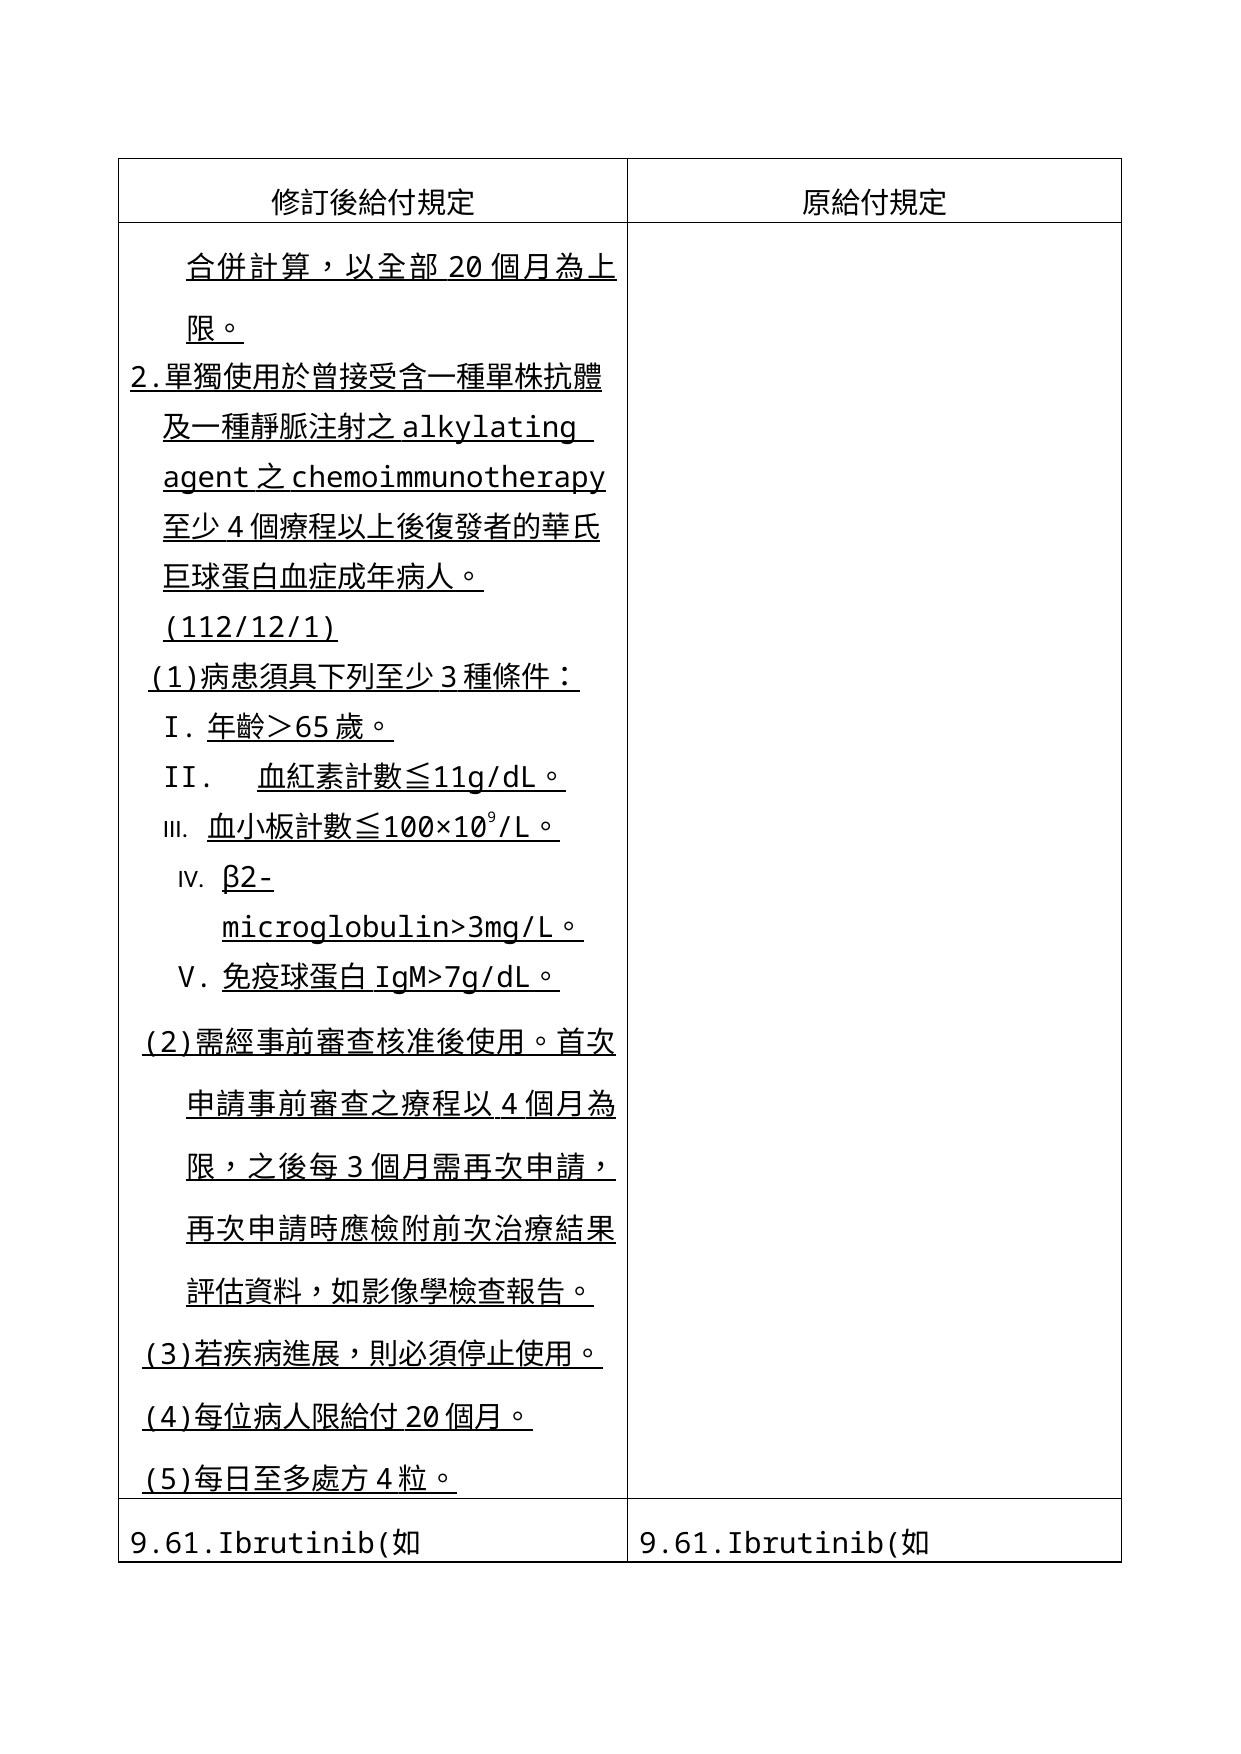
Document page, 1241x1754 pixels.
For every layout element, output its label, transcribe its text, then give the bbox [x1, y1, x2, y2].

table_cell 9.104.Zanubrutinib(如Brukinsa)： (112/12/1) 1.單獨使用於先前接受過至少一種化學或標靶治療方式無效或復發的被套細胞淋巴瘤成年病人。(112/12/1) (1)需經事前審查核准後使用。首次申請事前審查之療程以4個月為限，之後每3個月需再次申請，再次申請時應檢附前次治療結果評估資料，如影像學檢查報告。 (2)若疾病進展，則必須停止使用。 (3)每位病人限給付20個月。 (4)每日至多處方4粒。 (5)Zanubrutinib、ibrutinib及acalabrutinib僅能擇一使用，唯有在出現無法忍受其副作用時方可互換。三者使用總療程合併計算，以全部20個月為上限。 2.單獨使用於曾接受含一種單株抗體及一種靜脈注射之alkylating agent之chemoimmunotherapy至少4個療程以上後復發者的華氏巨球蛋白血症成年病人。(112/12/1) (1)病患須具下列至少3種條件： 年齡＞65歲。 血紅素計數≦11g/dL。 血小板計數≦100×109/L。 β2-microglobulin>3mg/L。 免疫球蛋白IgM>7g/dL。 (2)需經事前審查核准後使用。首次申請事前審查之療程以4個月為限，之後每3個月需再次申請，再次申請時應檢附前次治療結果評估資料，如影像學檢查報告。 (3)若疾病進展，則必須停止使用。 (4)每位病人限給付20個月。 (5)每日至多處方4粒。 [119, 223, 627, 1498]
table_cell 9.61.Ibrutinib(如 [628, 1499, 1121, 1561]
table_header 原給付規定 [628, 159, 1121, 222]
table_cell [628, 223, 1121, 1498]
table_header 修訂後給付規定 [119, 159, 627, 222]
table_cell 9.61.Ibrutinib(如 [119, 1499, 627, 1561]
